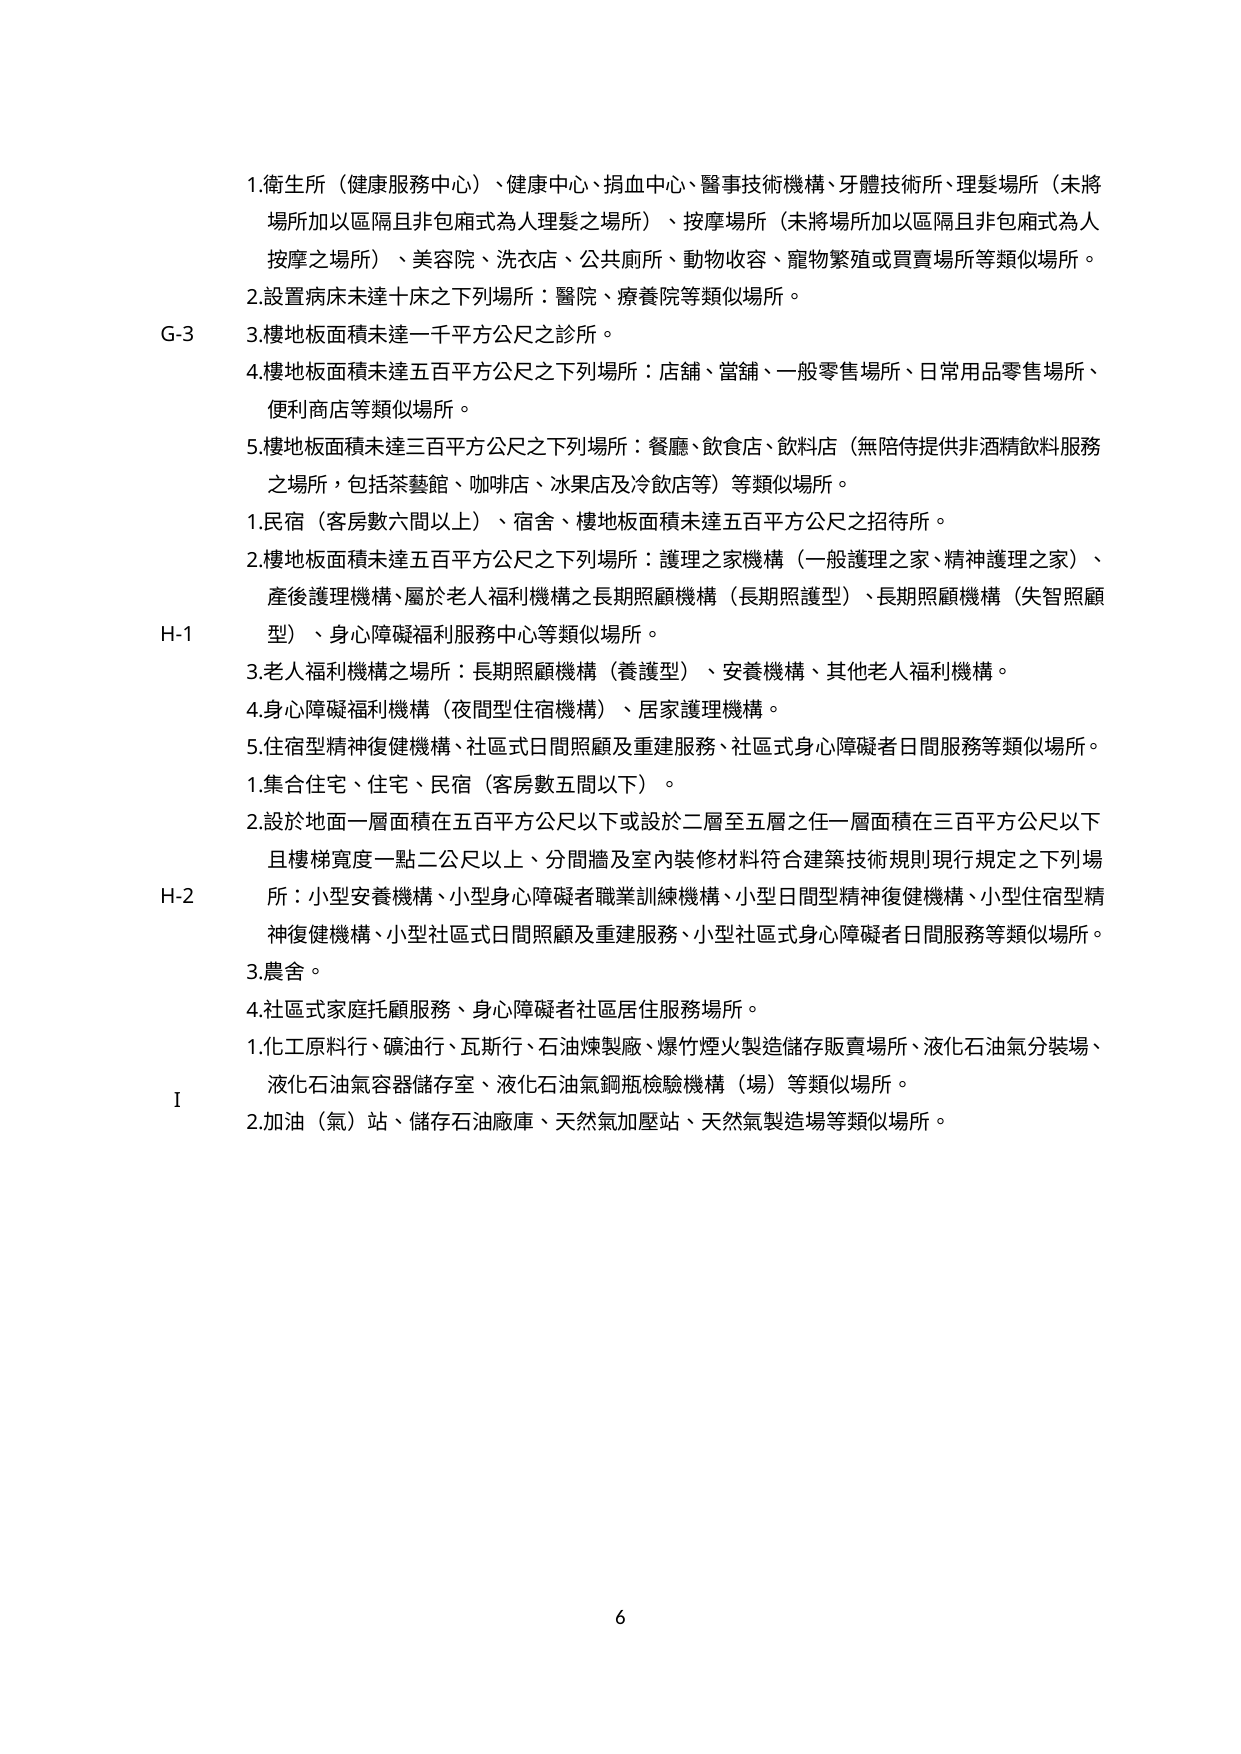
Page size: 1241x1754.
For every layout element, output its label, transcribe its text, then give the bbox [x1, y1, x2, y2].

table_cell H-2 [119, 765, 235, 1027]
table_cell 1.衛生所（健康服務中心）、健康中心、捐血中心、醫事技術機構、牙體技術所、理髮場所（未將場所加以區隔且非包廂式為人理髮之場所）、按摩場所（未將場所加以區隔且非包廂式為人按摩之場所）、美容院、洗衣店、公共廁所、動物收容、寵物繁殖或買賣場所等類似場所。 2.設置病床未達十床之下列場所：醫院、療養院等類似場所。 3.樓地板面積未達一千平方公尺之診所。 4.樓地板面積未達五百平方公尺之下列場所：店舖、當舖、一般零售場所、日常用品零售場所、便利商店等類似場所。 5.樓地板面積未達三百平方公尺之下列場所：餐廳、飲食店、飲料店（無陪侍提供非酒精飲料服務之場所，包括茶藝館、咖啡店、冰果店及冷飲店等）等類似場所。 [235, 165, 1116, 502]
table_cell 1.化工原料行、礦油行、瓦斯行、石油煉製廠、爆竹煙火製造儲存販賣場所、液化石油氣分裝場、液化石油氣容器儲存室、液化石油氣鋼瓶檢驗機構（場）等類似場所。 2.加油（氣）站、儲存石油廠庫、天然氣加壓站、天然氣製造場等類似場所。 [235, 1027, 1116, 1171]
table_cell G-3 [119, 165, 235, 502]
table_cell I [119, 1027, 235, 1171]
table_cell 1.民宿（客房數六間以上）、宿舍、樓地板面積未達五百平方公尺之招待所。 2.樓地板面積未達五百平方公尺之下列場所：護理之家機構（一般護理之家、精神護理之家）、產後護理機構、屬於老人福利機構之長期照顧機構（長期照護型）、長期照顧機構（失智照顧型）、身心障礙福利服務中心等類似場所。 3.老人福利機構之場所：長期照顧機構（養護型）、安養機構、其他老人福利機構。 4.身心障礙福利機構（夜間型住宿機構）、居家護理機構。 5.住宿型精神復健機構、社區式日間照顧及重建服務、社區式身心障礙者日間服務等類似場所。 [235, 502, 1116, 764]
table_cell H-1 [119, 502, 235, 764]
table_cell 1.集合住宅、住宅、民宿（客房數五間以下）。 2.設於地面一層面積在五百平方公尺以下或設於二層至五層之任一層面積在三百平方公尺以下且樓梯寬度一點二公尺以上、分間牆及室內裝修材料符合建築技術規則現行規定之下列場所：小型安養機構、小型身心障礙者職業訓練機構、小型日間型精神復健機構、小型住宿型精神復健機構、小型社區式日間照顧及重建服務、小型社區式身心障礙者日間服務等類似場所。 3.農舍。 4.社區式家庭托顧服務、身心障礙者社區居住服務場所。 [235, 765, 1116, 1027]
